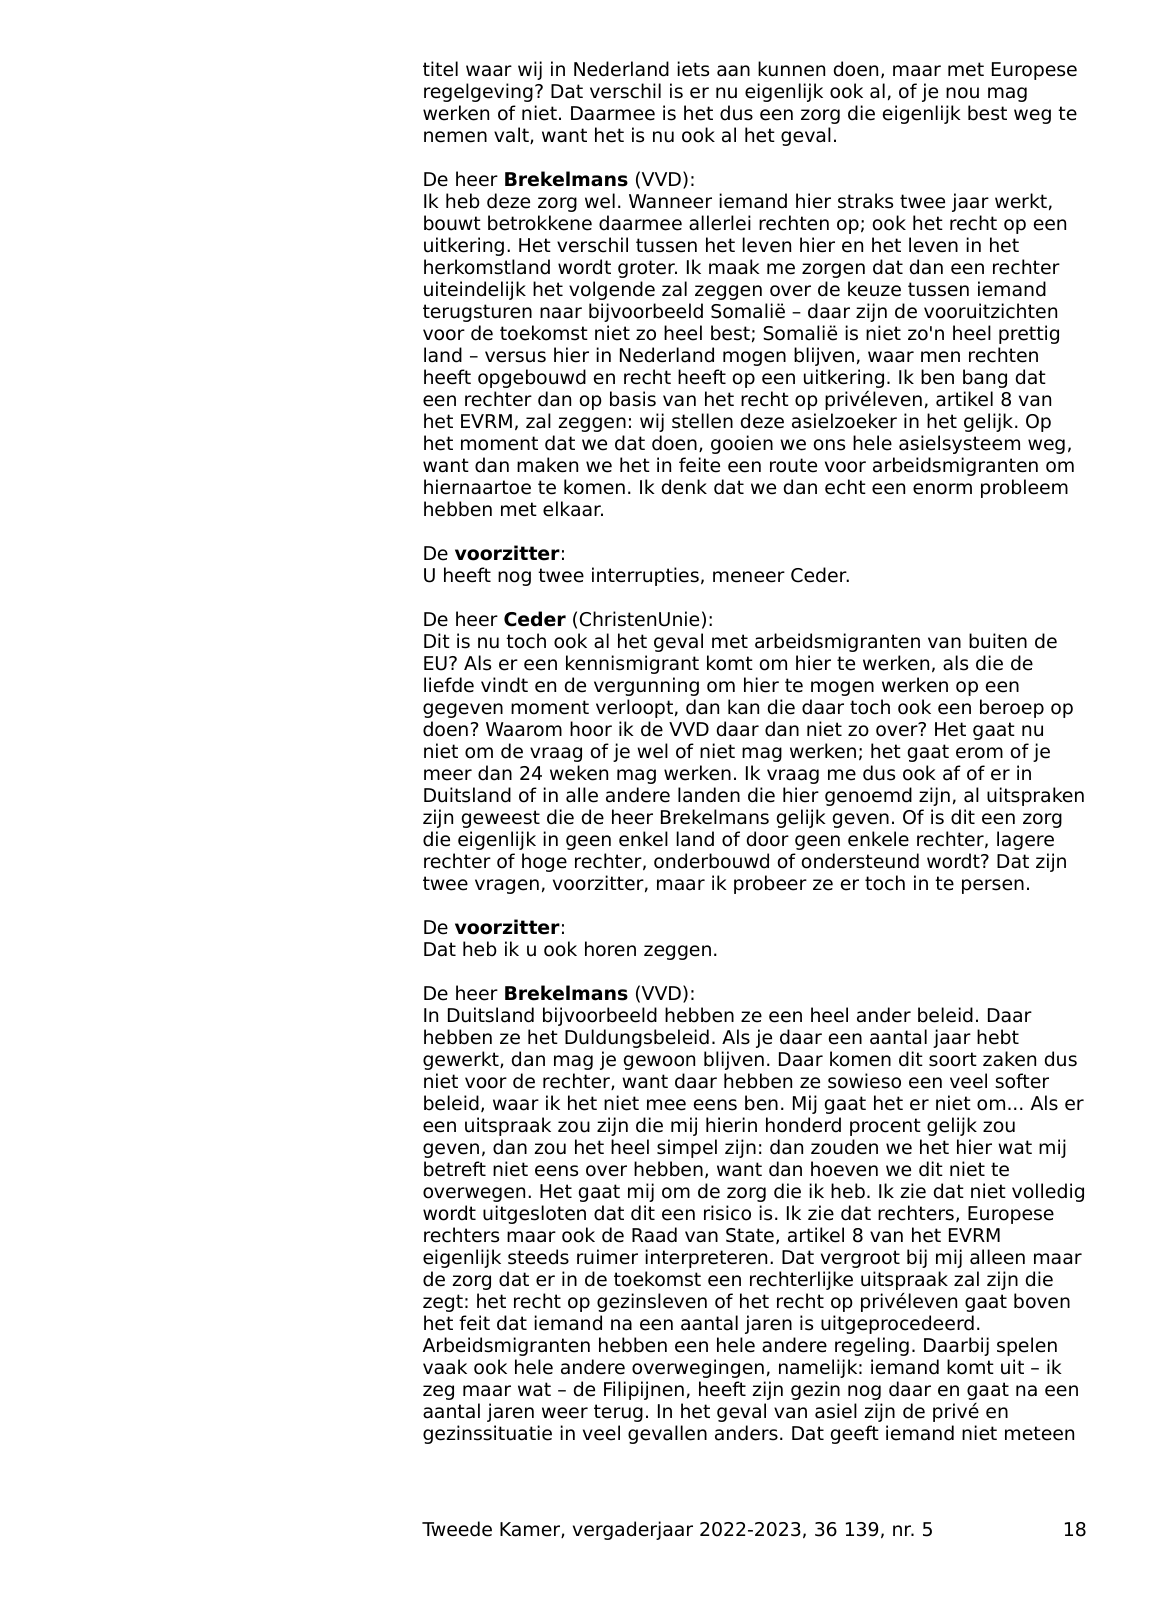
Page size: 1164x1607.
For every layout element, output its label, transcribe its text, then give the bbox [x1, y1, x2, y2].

text Ik heb deze zorg wel. Wanneer iemand hier straks twee jaar werkt, bouwt betrokkene daarmee allerlei rechten op; ook het recht op een uitkering. Het verschil tussen het leven hier en het leven in het herkomstland wordt groter. Ik maak me zorgen dat dan een rechter uiteindelijk het volgende zal zeggen over de keuze tussen iemand terugsturen naar bijvoorbeeld Somalië – daar zijn de vooruitzichten voor de toekomst niet zo heel best; Somalië is niet zo'n heel prettig land – versus hier in Nederland mogen blijven, waar men rechten heeft opgebouwd en recht heeft op een uitkering. Ik ben bang dat een rechter dan op basis van het recht op privéleven, artikel 8 van het EVRM, zal zeggen: wij stellen deze asielzoeker in het gelijk. Op het moment dat we dat doen, gooien we ons hele asielsysteem weg, want dan maken we het in feite een route voor arbeidsmigranten om hiernaartoe te komen. Ik denk dat we dan echt een enorm probleem hebben met elkaar. [422, 191, 1087, 521]
text In Duitsland bijvoorbeeld hebben ze een heel ander beleid. Daar hebben ze het Duldungsbeleid. Als je daar een aantal jaar hebt gewerkt, dan mag je gewoon blijven. Daar komen dit soort zaken dus niet voor de rechter, want daar hebben ze sowieso een veel softer beleid, waar ik het niet mee eens ben. Mij gaat het er niet om... Als er een uitspraak zou zijn die mij hierin honderd procent gelijk zou geven, dan zou het heel simpel zijn: dan zouden we het hier wat mij betreft niet eens over hebben, want dan hoeven we dit niet te overwegen. Het gaat mij om de zorg die ik heb. Ik zie dat niet volledig wordt uitgesloten dat dit een risico is. Ik zie dat rechters, Europese rechters maar ook de Raad van State, artikel 8 van het EVRM eigenlijk steeds ruimer interpreteren. Dat vergroot bij mij alleen maar de zorg dat er in de toekomst een rechterlijke uitspraak zal zijn die zegt: het recht op gezinsleven of het recht op privéleven gaat boven het feit dat iemand na een aantal jaren is uitgeprocedeerd. Arbeidsmigranten hebben een hele andere regeling. Daarbij spelen vaak ook hele andere overwegingen, namelijk: iemand komt uit – ik zeg maar wat – de Filipijnen, heeft zijn gezin nog daar en gaat na een aantal jaren weer terug. In het geval van asiel zijn de privé en gezinssituatie in veel gevallen anders. Dat geeft iemand niet meteen [422, 1005, 1087, 1445]
text De heer Ceder (ChristenUnie): [422, 609, 1087, 631]
text De heer Brekelmans (VVD): [422, 169, 1087, 191]
text titel waar wij in Nederland iets aan kunnen doen, maar met Europese regelgeving? Dat verschil is er nu eigenlijk ook al, of je nou mag werken of niet. Daarmee is het dus een zorg die eigenlijk best weg te nemen valt, want het is nu ook al het geval. [422, 59, 1087, 147]
text Dit is nu toch ook al het geval met arbeidsmigranten van buiten de EU? Als er een kennismigrant komt om hier te werken, als die de liefde vindt en de vergunning om hier te mogen werken op een gegeven moment verloopt, dan kan die daar toch ook een beroep op doen? Waarom hoor ik de VVD daar dan niet zo over? Het gaat nu niet om de vraag of je wel of niet mag werken; het gaat erom of je meer dan 24 weken mag werken. Ik vraag me dus ook af of er in Duitsland of in alle andere landen die hier genoemd zijn, al uitspraken zijn geweest die de heer Brekelmans gelijk geven. Of is dit een zorg die eigenlijk in geen enkel land of door geen enkele rechter, lagere rechter of hoge rechter, onderbouwd of ondersteund wordt? Dat zijn twee vragen, voorzitter, maar ik probeer ze er toch in te persen. [422, 631, 1087, 895]
text De voorzitter: [422, 917, 1087, 939]
text Dat heb ik u ook horen zeggen. [422, 939, 1087, 961]
text De voorzitter: [422, 543, 1087, 565]
text De heer Brekelmans (VVD): [422, 983, 1087, 1005]
text U heeft nog twee interrupties, meneer Ceder. [422, 565, 1087, 587]
